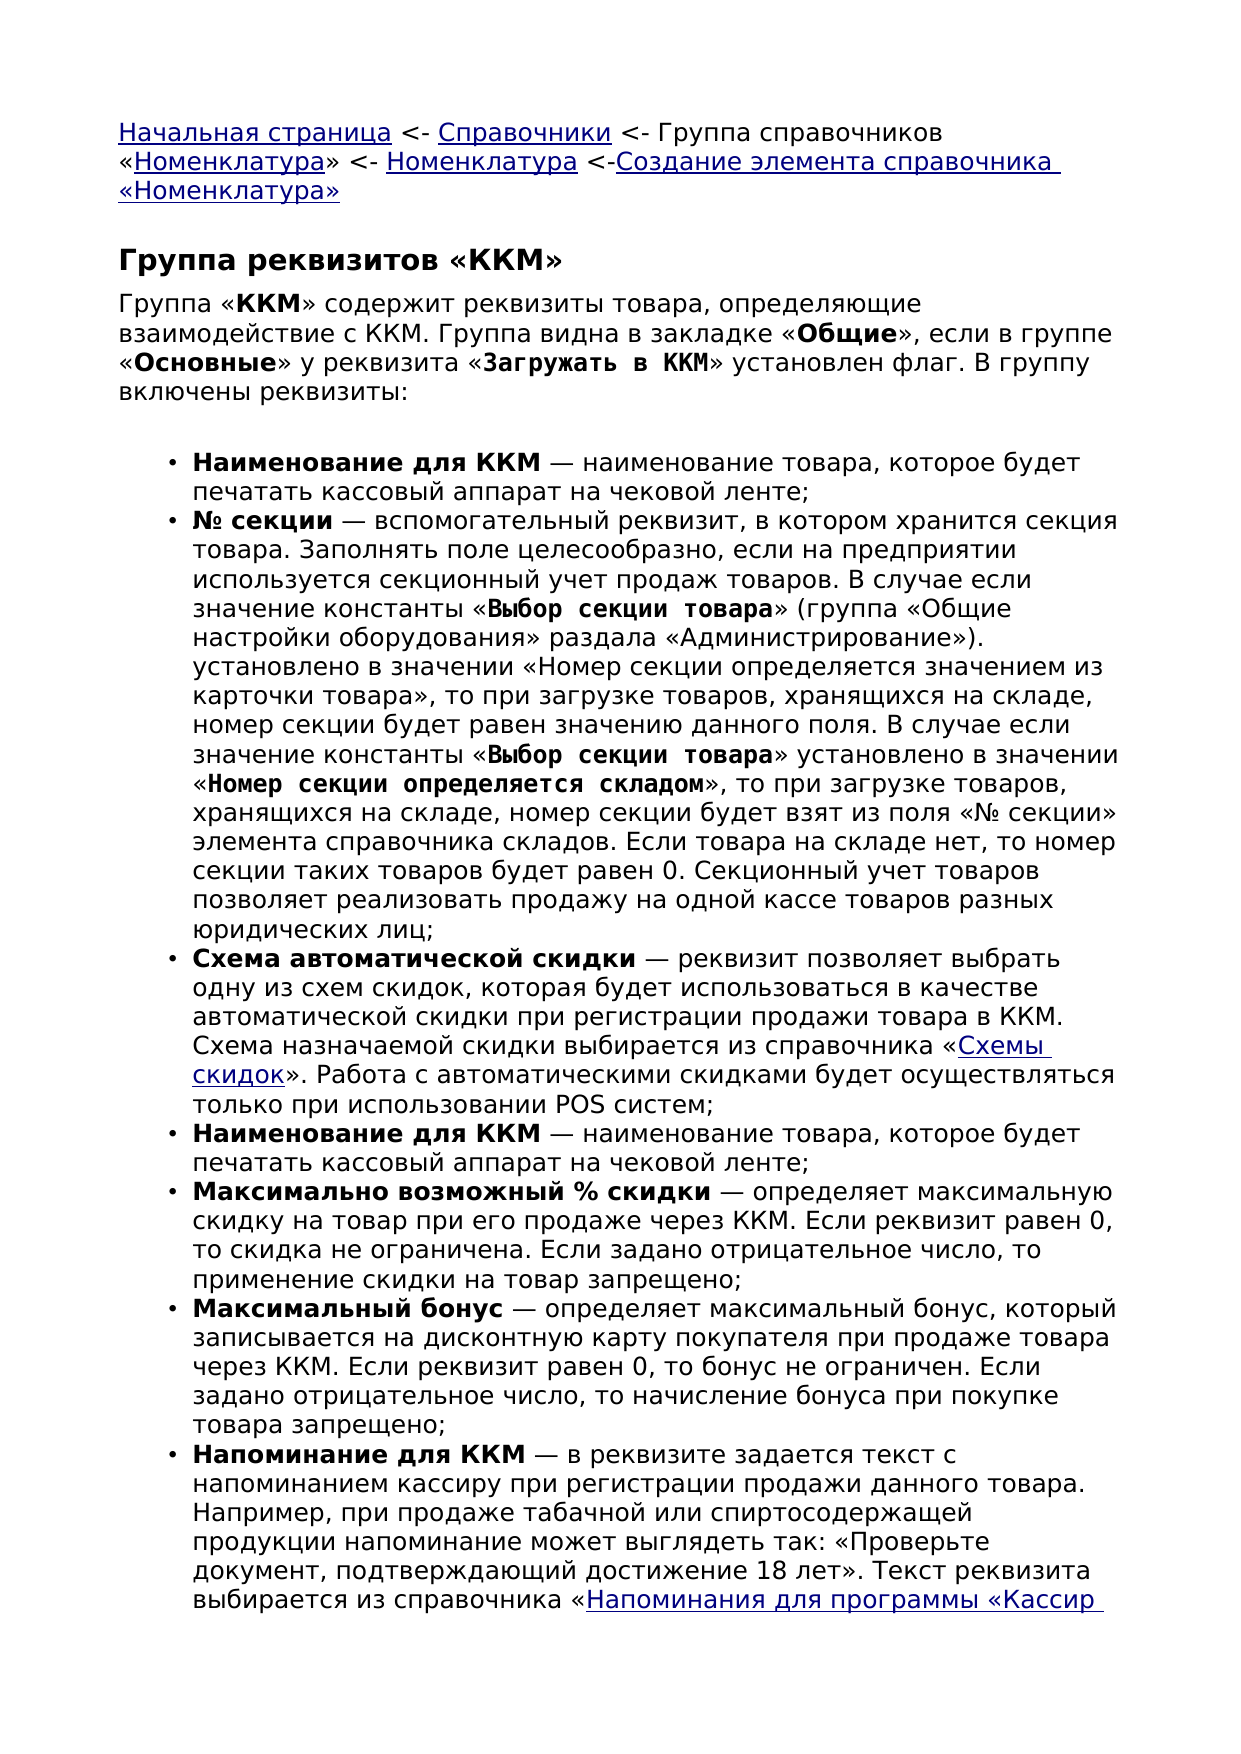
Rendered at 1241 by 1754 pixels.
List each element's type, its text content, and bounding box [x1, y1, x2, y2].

text Группа «ККМ» содержит реквизиты товара, определяющие взаимодействие с ККМ. Группа видна в закладке «Общие», если в группе «Основные» у реквизита «Загружать в ККМ» установлен флаг. В группу включены реквизиты: [118, 289, 1122, 406]
list Схема автоматической скидки — реквизит позволяет выбрать одну из схем скидок, которая будет использоваться в качестве автоматической скидки при регистрации продажи товара в ККМ. Схема назначаемой скидки выбирается из справочника «Схемы скидок». Работа с автоматическими скидками будет осуществляться только при использовании POS систем; [177, 944, 1122, 1119]
list Напоминание для ККМ — в реквизите задается текст с напоминанием кассиру при регистрации продажи данного товара. Например, при продаже табачной или спиртосодержащей продукции напоминание может выглядеть так: «Проверьте документ, подтверждающий достижение 18 лет». Текст реквизита выбирается из справочника «Напоминания для программы «Кассир [177, 1440, 1122, 1615]
list Максимально возможный % скидки — определяет максимальную скидку на товар при его продаже через ККМ. Если реквизит равен 0, то скидка не ограничена. Если задано отрицательное число, то применение скидки на товар запрещено; [177, 1177, 1122, 1294]
list № секции — вспомогательный реквизит, в котором хранится секция товара. Заполнять поле целесообразно, если на предприятии используется секционный учет продаж товаров. В случае если значение константы «Выбор секции товара» (группа «Общие настройки оборудования» раздала «Администрирование»). установлено в значении «Номер секции определяется значением из карточки товара», то при загрузке товаров, хранящихся на складе, номер секции будет равен значению данного поля. В случае если значение константы «Выбор секции товара» установлено в значении «Номер секции определяется складом», то при загрузке товаров, хранящихся на складе, номер секции будет взят из поля «№ секции» элемента справочника складов. Если товара на складе нет, то номер секции таких товаров будет равен 0. Секционный учет товаров позволяет реализовать продажу на одной кассе товаров разных юридических лиц; [177, 507, 1122, 944]
list Наименование для ККМ — наименование товара, которое будет печатать кассовый аппарат на чековой ленте; [177, 448, 1122, 507]
text Начальная страница <- Справочники <- Группа справочников «Номенклатура» <- Номенклатура <-Создание элемента справочника «Номенклатура» [118, 118, 1122, 206]
list Наименование для ККМ — наименование товара, которое будет печатать кассовый аппарат на чековой ленте; [177, 1119, 1122, 1177]
subtitle Группа реквизитов «ККМ» [118, 243, 1122, 277]
list Максимальный бонус — определяет максимальный бонус, который записывается на дисконтную карту покупателя при продаже товара через ККМ. Если реквизит равен 0, то бонус не ограничен. Если задано отрицательное число, то начисление бонуса при покупке товара запрещено; [177, 1294, 1122, 1440]
